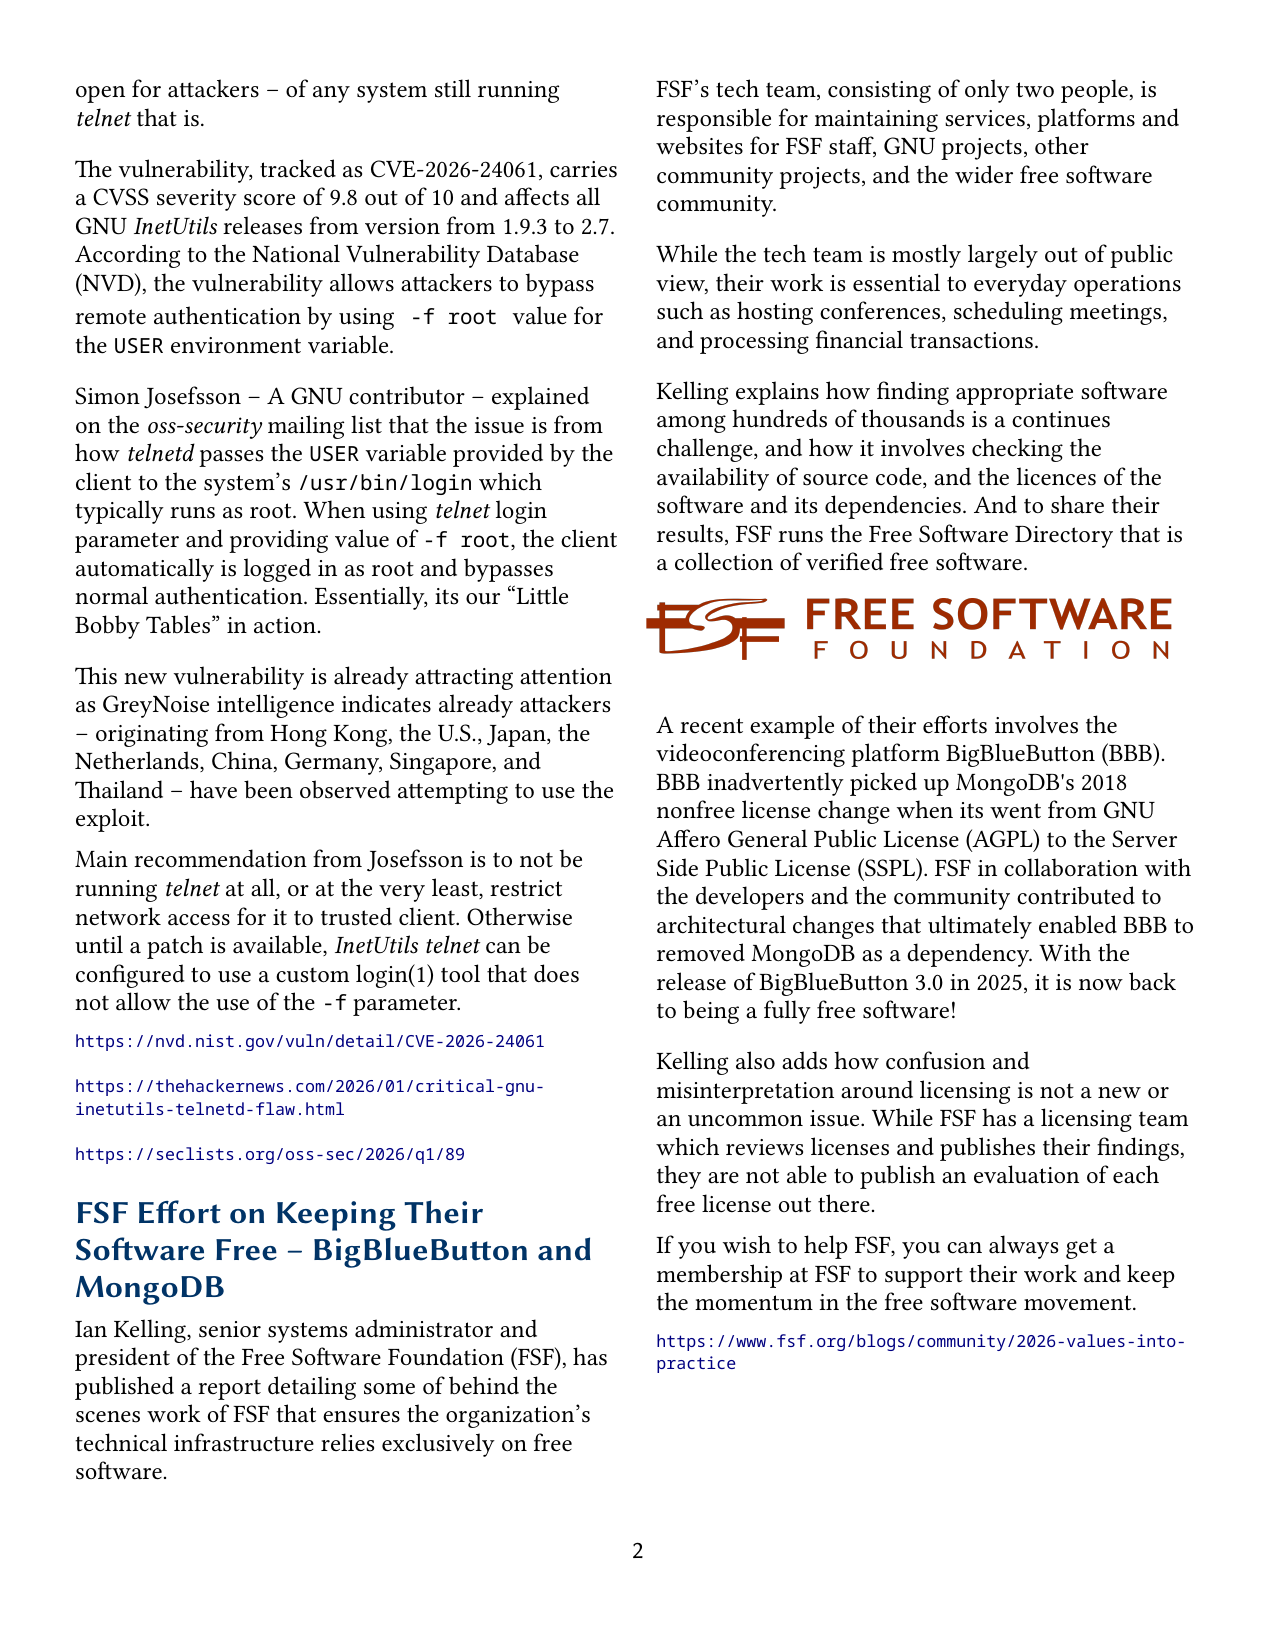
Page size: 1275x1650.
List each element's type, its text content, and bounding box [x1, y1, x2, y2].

text open for attackers – of any system still running telnet that is. [75, 75, 619, 132]
text Simon Josefsson – A GNU contributor – explained on the oss-security mailing list that the issue is from how telnetd passes the USER variable provided by the client to the system’s /usr/bin/login which typically runs as root. When using telnet login parameter and providing value of -f root, the client automatically is logged in as root and bypasses normal authentication. Essentially, its our “Little Bobby Tables” in action. [75, 382, 619, 639]
text A recent example of their efforts involves the videoconferencing platform BigBlueButton (BBB). BBB inadvertently picked up MongoDB's 2018 nonfree license change when its went from GNU Affero General Public License (AGPL) to the Server Side Public License (SSPL). FSF in collaboration with the developers and the community contributed to architectural changes that ultimately enabled BBB to removed MongoDB as a dependency. With the release of BigBlueButton 3.0 in 2025, it is now back to being a fully free software! [656, 711, 1200, 1025]
text This new vulnerability is already attracting attention as GreyNoise intelligence indicates already attackers – originating from Hong Kong, the U.S., Japan, the Netherlands, China, Germany, Singapore, and Thailand – have been observed attempting to use the exploit. [75, 662, 619, 833]
text If you wish to help FSF, you can always get a membership at FSF to support their work and keep the momentum in the free software movement. [656, 1231, 1200, 1317]
subtitle https://nvd.nist.gov/vuln/detail/CVE-2026-24061 [75, 1029, 619, 1052]
subtitle https://thehackernews.com/2026/01/critical-gnu-inetutils-telnetd-flaw.html [75, 1074, 619, 1120]
text Main recommendation from Josefsson is to not be running telnet at all, or at the very least, restrict network access for it to trusted client. Otherwise until a patch is available, InetUtils telnet can be configured to use a custom login(1) tool that does not allow the use of the -f parameter. [75, 846, 619, 1017]
subtitle https://seclists.org/oss-sec/2026/q1/89 [75, 1142, 619, 1165]
picture [646, 598, 1172, 660]
text The vulnerability, tracked as CVE-2026-24061, carries a CVSS severity score of 9.8 out of 10 and affects all GNU InetUtils releases from version from 1.9.3 to 2.7. According to the National Vulnerability Database (NVD), the vulnerability allows attackers to bypass remote authentication by using -f root value for the USER environment variable. [75, 154, 619, 360]
text Kelling also adds how confusion and misinterpretation around licensing is not a new or an uncommon issue. While FSF has a licensing team which reviews licenses and publishes their findings, they are not able to publish an evaluation of each free license out there. [656, 1047, 1200, 1218]
text Kelling explains how finding appropriate software among hundreds of thousands is a continues challenge, and how it involves checking the availability of source code, and the licences of the software and its dependencies. And to share their results, FSF runs the Free Software Directory that is a collection of verified free software. [656, 377, 1200, 577]
text While the tech team is mostly largely out of public view, their work is essential to everyday operations such as hosting conferences, scheduling meetings, and processing financial transactions. [656, 240, 1200, 354]
text FSF’s tech team, consisting of only two people, is responsible for maintaining services, platforms and websites for FSF staff, GNU projects, other community projects, and the wider free software community. [656, 75, 1200, 218]
subtitle FSF Effort on Keeping Their Software Free – BigBlueButton and MongoDB [75, 1195, 619, 1306]
text Ian Kelling, senior systems administrator and president of the Free Software Foundation (FSF), has published a report detailing some of behind the scenes work of FSF that ensures the organization’s technical infrastructure relies exclusively on free software. [75, 1315, 619, 1486]
subtitle https://www.fsf.org/blogs/community/2026-values-into-practice [656, 1329, 1200, 1374]
